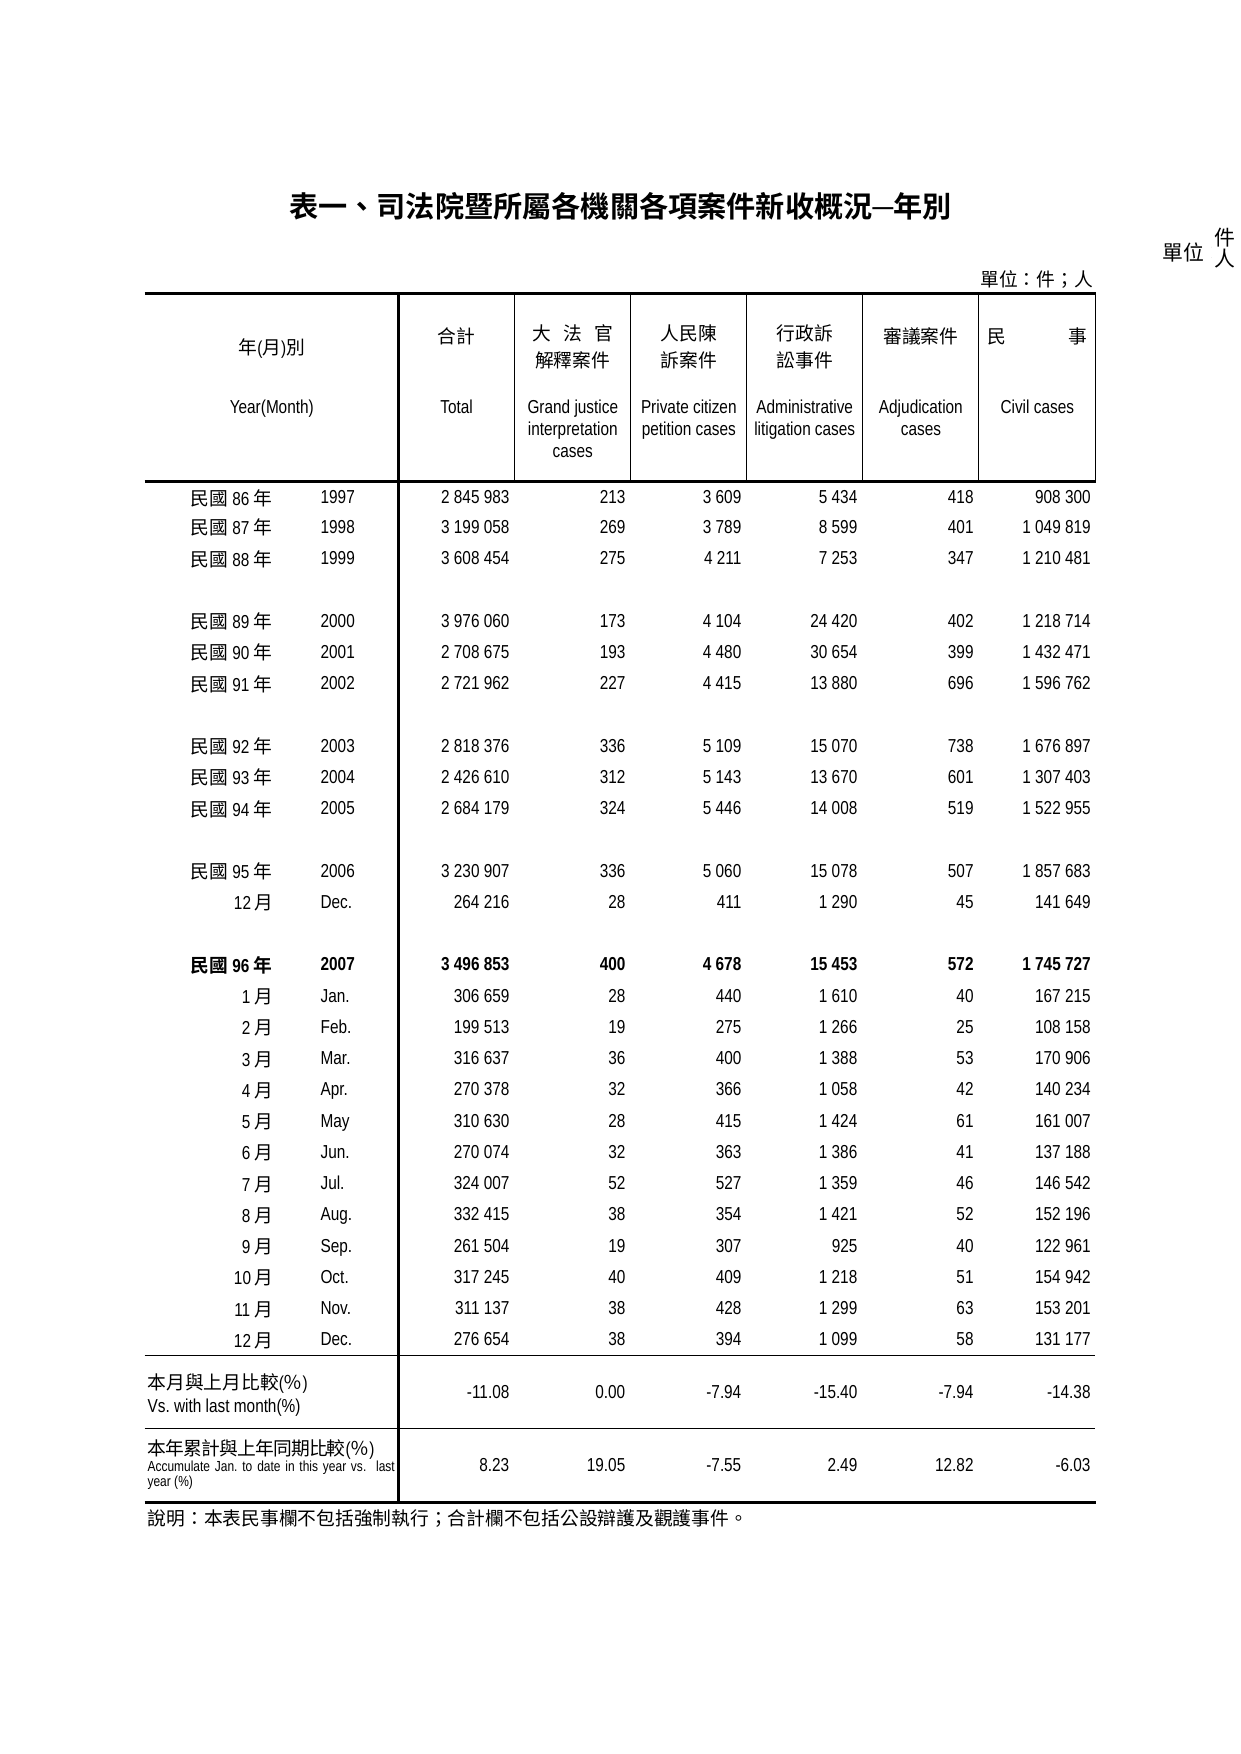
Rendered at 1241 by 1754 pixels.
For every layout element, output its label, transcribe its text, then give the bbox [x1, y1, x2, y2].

table_cell 1 745 727 [979, 949, 1096, 980]
table_cell [979, 699, 1096, 730]
table_cell 170 906 [979, 1042, 1096, 1073]
table_cell 4 480 [631, 636, 747, 667]
table_cell [400, 574, 514, 605]
table_header 民事 [979, 295, 1095, 396]
table_cell [863, 574, 979, 605]
table_cell 2 721 962 [400, 667, 514, 698]
table_cell 193 [515, 636, 631, 667]
table_cell 5 446 [631, 792, 747, 823]
table_cell 7月 [145, 1167, 317, 1198]
table_cell 5月 [145, 1105, 317, 1136]
table_cell 108 158 [979, 1011, 1096, 1042]
table_cell 8.23 [400, 1429, 514, 1501]
table_cell -7.55 [631, 1429, 747, 1501]
table_cell 12月 [145, 1324, 317, 1355]
table_cell 4 104 [631, 605, 747, 636]
table_cell 61 [863, 1105, 979, 1136]
table_cell [631, 824, 747, 855]
table_cell 400 [515, 949, 631, 980]
table_cell Jan. [318, 980, 397, 1011]
text 單位：件；人 [148, 265, 1092, 292]
table_cell 4月 [145, 1074, 317, 1105]
table_cell [400, 824, 514, 855]
table_cell 276 654 [400, 1324, 514, 1355]
table_cell 3月 [145, 1042, 317, 1073]
table_cell 1999 [318, 542, 397, 573]
table_cell 2003 [318, 730, 397, 761]
text 單位： [1162, 237, 1212, 262]
table_cell 15 453 [747, 949, 863, 980]
table_cell 1 432 471 [979, 636, 1096, 667]
table_cell 1月 [145, 980, 317, 1011]
table_cell Apr. [318, 1074, 397, 1105]
table_cell Oct. [318, 1261, 397, 1292]
table_cell 409 [631, 1261, 747, 1292]
table_cell Year(Month) [145, 396, 397, 480]
table_cell 9月 [145, 1230, 317, 1261]
table_cell [863, 699, 979, 730]
table_cell 25 [863, 1011, 979, 1042]
table_cell 1 058 [747, 1074, 863, 1105]
table_cell 152 196 [979, 1199, 1096, 1230]
table_cell 908 300 [979, 483, 1096, 511]
table_cell 167 215 [979, 980, 1096, 1011]
table_cell Total [400, 396, 514, 480]
table_cell 1 421 [747, 1199, 863, 1230]
table_cell 324 [515, 792, 631, 823]
table_cell 261 504 [400, 1230, 514, 1261]
table_cell 2 708 675 [400, 636, 514, 667]
table_cell 2005 [318, 792, 397, 823]
table_cell 3 230 907 [400, 855, 514, 886]
table_cell 336 [515, 855, 631, 886]
table_cell 696 [863, 667, 979, 698]
table_cell [515, 574, 631, 605]
table_cell 民國 90年 [145, 636, 317, 667]
table_cell 141 649 [979, 886, 1096, 917]
table_cell 28 [515, 886, 631, 917]
table_cell 28 [515, 980, 631, 1011]
table_cell [145, 824, 317, 855]
table_cell 6月 [145, 1136, 317, 1167]
table_cell 153 201 [979, 1292, 1096, 1323]
table_cell 2000 [318, 605, 397, 636]
table_cell [863, 824, 979, 855]
table_cell Private citizen petition cases [631, 396, 746, 480]
table_cell Aug. [318, 1199, 397, 1230]
table_cell 324 007 [400, 1167, 514, 1198]
table_cell 1 857 683 [979, 855, 1096, 886]
table_cell 1 424 [747, 1105, 863, 1136]
table_cell 316 637 [400, 1042, 514, 1073]
table_cell 507 [863, 855, 979, 886]
table_cell -7.94 [863, 1356, 979, 1428]
table_cell 民國 86年 [145, 483, 317, 511]
table_cell 51 [863, 1261, 979, 1292]
table_cell 民國 87年 [145, 511, 317, 542]
table_cell 36 [515, 1042, 631, 1073]
table_cell 173 [515, 605, 631, 636]
table_cell Dec. [318, 1324, 397, 1355]
table_cell 2004 [318, 761, 397, 792]
table_cell -11.08 [400, 1356, 514, 1428]
table_cell 519 [863, 792, 979, 823]
table_cell 332 415 [400, 1199, 514, 1230]
table_cell 1 386 [747, 1136, 863, 1167]
table_cell 38 [515, 1292, 631, 1323]
table_cell [747, 699, 863, 730]
table_cell 572 [863, 949, 979, 980]
table_cell 311 137 [400, 1292, 514, 1323]
table_cell [515, 824, 631, 855]
table_cell 1997 [318, 483, 397, 511]
table_cell 2002 [318, 667, 397, 698]
table_cell 3 789 [631, 511, 747, 542]
table_cell 347 [863, 542, 979, 573]
table_header 人民陳 訴案件 [631, 295, 746, 396]
table_cell 399 [863, 636, 979, 667]
table_header 審議案件 [863, 295, 978, 396]
table_cell 民國 91年 [145, 667, 317, 698]
table_cell 1998 [318, 511, 397, 542]
table_cell 264 216 [400, 886, 514, 917]
table_cell 270 378 [400, 1074, 514, 1105]
table_cell 45 [863, 886, 979, 917]
table_cell 1 099 [747, 1324, 863, 1355]
table_cell 140 234 [979, 1074, 1096, 1105]
table_header 合計 [400, 295, 514, 396]
table_cell 601 [863, 761, 979, 792]
table_cell -7.94 [631, 1356, 747, 1428]
table_cell -6.03 [979, 1428, 1096, 1501]
table_cell Dec. [318, 886, 397, 917]
table_cell [318, 917, 397, 948]
table_cell 40 [863, 1230, 979, 1261]
text 表一、司法院暨所屬各機關各項案件新收概況─年別 [148, 183, 1092, 225]
table_cell 19 [515, 1011, 631, 1042]
table_cell [318, 824, 397, 855]
table_cell 122 961 [979, 1230, 1096, 1261]
table_cell 5 109 [631, 730, 747, 761]
table_cell Sep. [318, 1230, 397, 1261]
table_cell 2001 [318, 636, 397, 667]
table_cell 19.05 [515, 1429, 631, 1501]
table_cell 40 [863, 980, 979, 1011]
table_cell 4 415 [631, 667, 747, 698]
table_cell 275 [515, 542, 631, 573]
table_cell 19 [515, 1230, 631, 1261]
table_cell 2 845 983 [400, 483, 514, 511]
table_cell 13 670 [747, 761, 863, 792]
table_cell 10月 [145, 1261, 317, 1292]
table_cell 2007 [318, 949, 397, 980]
table_cell Civil cases [979, 396, 1095, 480]
table_cell 161 007 [979, 1105, 1096, 1136]
table_cell 38 [515, 1324, 631, 1355]
table_cell 411 [631, 886, 747, 917]
table_cell Adjudication cases [863, 396, 978, 480]
table_cell 民國 96年 [145, 949, 317, 980]
table_cell 15 078 [747, 855, 863, 886]
table_cell 317 245 [400, 1261, 514, 1292]
table_cell 民國 93年 [145, 761, 317, 792]
table_cell 2.49 [747, 1429, 863, 1501]
table_cell 310 630 [400, 1105, 514, 1136]
table_cell Feb. [318, 1011, 397, 1042]
table_cell 401 [863, 511, 979, 542]
table_cell 199 513 [400, 1011, 514, 1042]
table_cell 15 070 [747, 730, 863, 761]
table_cell 2006 [318, 855, 397, 886]
table_cell 1 359 [747, 1167, 863, 1198]
table_cell 270 074 [400, 1136, 514, 1167]
table_cell 民國 88年 [145, 542, 317, 573]
table_cell 7 253 [747, 542, 863, 573]
table_cell 民國 94年 [145, 792, 317, 823]
table_cell 269 [515, 511, 631, 542]
table_cell 275 [631, 1011, 747, 1042]
table_cell 民國 89年 [145, 605, 317, 636]
table_cell 402 [863, 605, 979, 636]
table_cell 3 496 853 [400, 949, 514, 980]
table_cell 1 299 [747, 1292, 863, 1323]
table_cell 28 [515, 1105, 631, 1136]
table_cell 2 818 376 [400, 730, 514, 761]
table_cell Grand justice interpretation cases [515, 396, 630, 480]
table_cell 131 177 [979, 1324, 1096, 1355]
table_cell Jun. [318, 1136, 397, 1167]
table_cell May [318, 1105, 397, 1136]
table_cell 306 659 [400, 980, 514, 1011]
table_cell 14 008 [747, 792, 863, 823]
table_cell 4 678 [631, 949, 747, 980]
table_cell 3 199 058 [400, 511, 514, 542]
table_cell [515, 699, 631, 730]
table_cell 1 218 714 [979, 605, 1096, 636]
table_cell 3 608 454 [400, 542, 514, 573]
table_cell 本年累計與上年同期比較(％) Accumulate Jan. to date in this year vs. last year (%) [145, 1429, 397, 1501]
table_cell 4 211 [631, 542, 747, 573]
table_cell -15.40 [747, 1356, 863, 1428]
table_cell 213 [515, 483, 631, 511]
table_cell 400 [631, 1042, 747, 1073]
table_cell 354 [631, 1199, 747, 1230]
table_cell -14.38 [979, 1355, 1096, 1428]
table_cell 0.00 [515, 1356, 631, 1428]
table_cell [863, 917, 979, 948]
table_cell [515, 917, 631, 948]
table_cell 32 [515, 1074, 631, 1105]
table_cell 2 684 179 [400, 792, 514, 823]
table_cell 307 [631, 1230, 747, 1261]
table_cell 1 610 [747, 980, 863, 1011]
table_cell 137 188 [979, 1136, 1096, 1167]
table_cell [400, 917, 514, 948]
table_cell 1 290 [747, 886, 863, 917]
table_cell 12.82 [863, 1429, 979, 1501]
table_cell [318, 574, 397, 605]
table_cell 312 [515, 761, 631, 792]
table_cell 3 976 060 [400, 605, 514, 636]
table_cell 53 [863, 1042, 979, 1073]
table_cell 1 676 897 [979, 730, 1096, 761]
table_cell 738 [863, 730, 979, 761]
table_cell 2 426 610 [400, 761, 514, 792]
table_cell 363 [631, 1136, 747, 1167]
table_cell 58 [863, 1324, 979, 1355]
table_cell 38 [515, 1199, 631, 1230]
table_cell [631, 699, 747, 730]
table_cell 5 143 [631, 761, 747, 792]
table_cell 3 609 [631, 483, 747, 511]
table_header 年(月)別 [145, 295, 397, 396]
table_cell 394 [631, 1324, 747, 1355]
table_cell 154 942 [979, 1261, 1096, 1292]
table_cell 366 [631, 1074, 747, 1105]
table_cell [747, 574, 863, 605]
table_cell 24 420 [747, 605, 863, 636]
table_cell [979, 824, 1096, 855]
table_cell 1 266 [747, 1011, 863, 1042]
table_cell 8 599 [747, 511, 863, 542]
table_cell 民國 95年 [145, 855, 317, 886]
table_cell 1 049 819 [979, 511, 1096, 542]
table_cell 32 [515, 1136, 631, 1167]
table_cell 1 218 [747, 1261, 863, 1292]
table_cell 1 596 762 [979, 667, 1096, 698]
table_cell [747, 917, 863, 948]
table_cell 12月 [145, 886, 317, 917]
table_cell [631, 917, 747, 948]
table_cell 418 [863, 483, 979, 511]
table_cell Nov. [318, 1292, 397, 1323]
table_header 大法官 解釋案件 [515, 295, 630, 396]
table_cell 527 [631, 1167, 747, 1198]
table_cell 5 060 [631, 855, 747, 886]
table_cell 336 [515, 730, 631, 761]
table_cell 415 [631, 1105, 747, 1136]
table_cell Jul. [318, 1167, 397, 1198]
table_cell 40 [515, 1261, 631, 1292]
table_cell 本月與上月比較(％) Vs. with last month(%) [145, 1356, 397, 1428]
table_cell 11月 [145, 1292, 317, 1323]
table_cell 2月 [145, 1011, 317, 1042]
table_cell [747, 824, 863, 855]
table_cell 5 434 [747, 483, 863, 511]
table_cell Mar. [318, 1042, 397, 1073]
table_cell 227 [515, 667, 631, 698]
table_cell [631, 574, 747, 605]
table_cell [145, 699, 317, 730]
text 說明：本表民事欄不包括強制執行；合計欄不包括公設辯護及觀護事件。 [148, 1504, 1092, 1531]
table_cell 428 [631, 1292, 747, 1323]
table_cell 1 307 403 [979, 761, 1096, 792]
table_header 行政訴 訟事件 [747, 295, 862, 396]
table_cell 41 [863, 1136, 979, 1167]
table_cell [145, 917, 317, 948]
table_cell 1 210 481 [979, 542, 1096, 573]
table_cell 8月 [145, 1199, 317, 1230]
table_cell [979, 574, 1096, 605]
table_cell 52 [515, 1167, 631, 1198]
table_cell 440 [631, 980, 747, 1011]
table_cell [400, 699, 514, 730]
table_cell Administrative litigation cases [747, 396, 862, 480]
table_cell 63 [863, 1292, 979, 1323]
table_cell 1 388 [747, 1042, 863, 1073]
table_cell 1 522 955 [979, 792, 1096, 823]
table_cell 46 [863, 1167, 979, 1198]
table_cell 30 654 [747, 636, 863, 667]
table_cell 146 542 [979, 1167, 1096, 1198]
text 件人 [1212, 227, 1240, 270]
table_cell 13 880 [747, 667, 863, 698]
table_cell [979, 917, 1096, 948]
table_cell [318, 699, 397, 730]
table_cell [145, 574, 317, 605]
table_cell 925 [747, 1230, 863, 1261]
table_cell 民國 92年 [145, 730, 317, 761]
table_cell 52 [863, 1199, 979, 1230]
table_cell 42 [863, 1074, 979, 1105]
